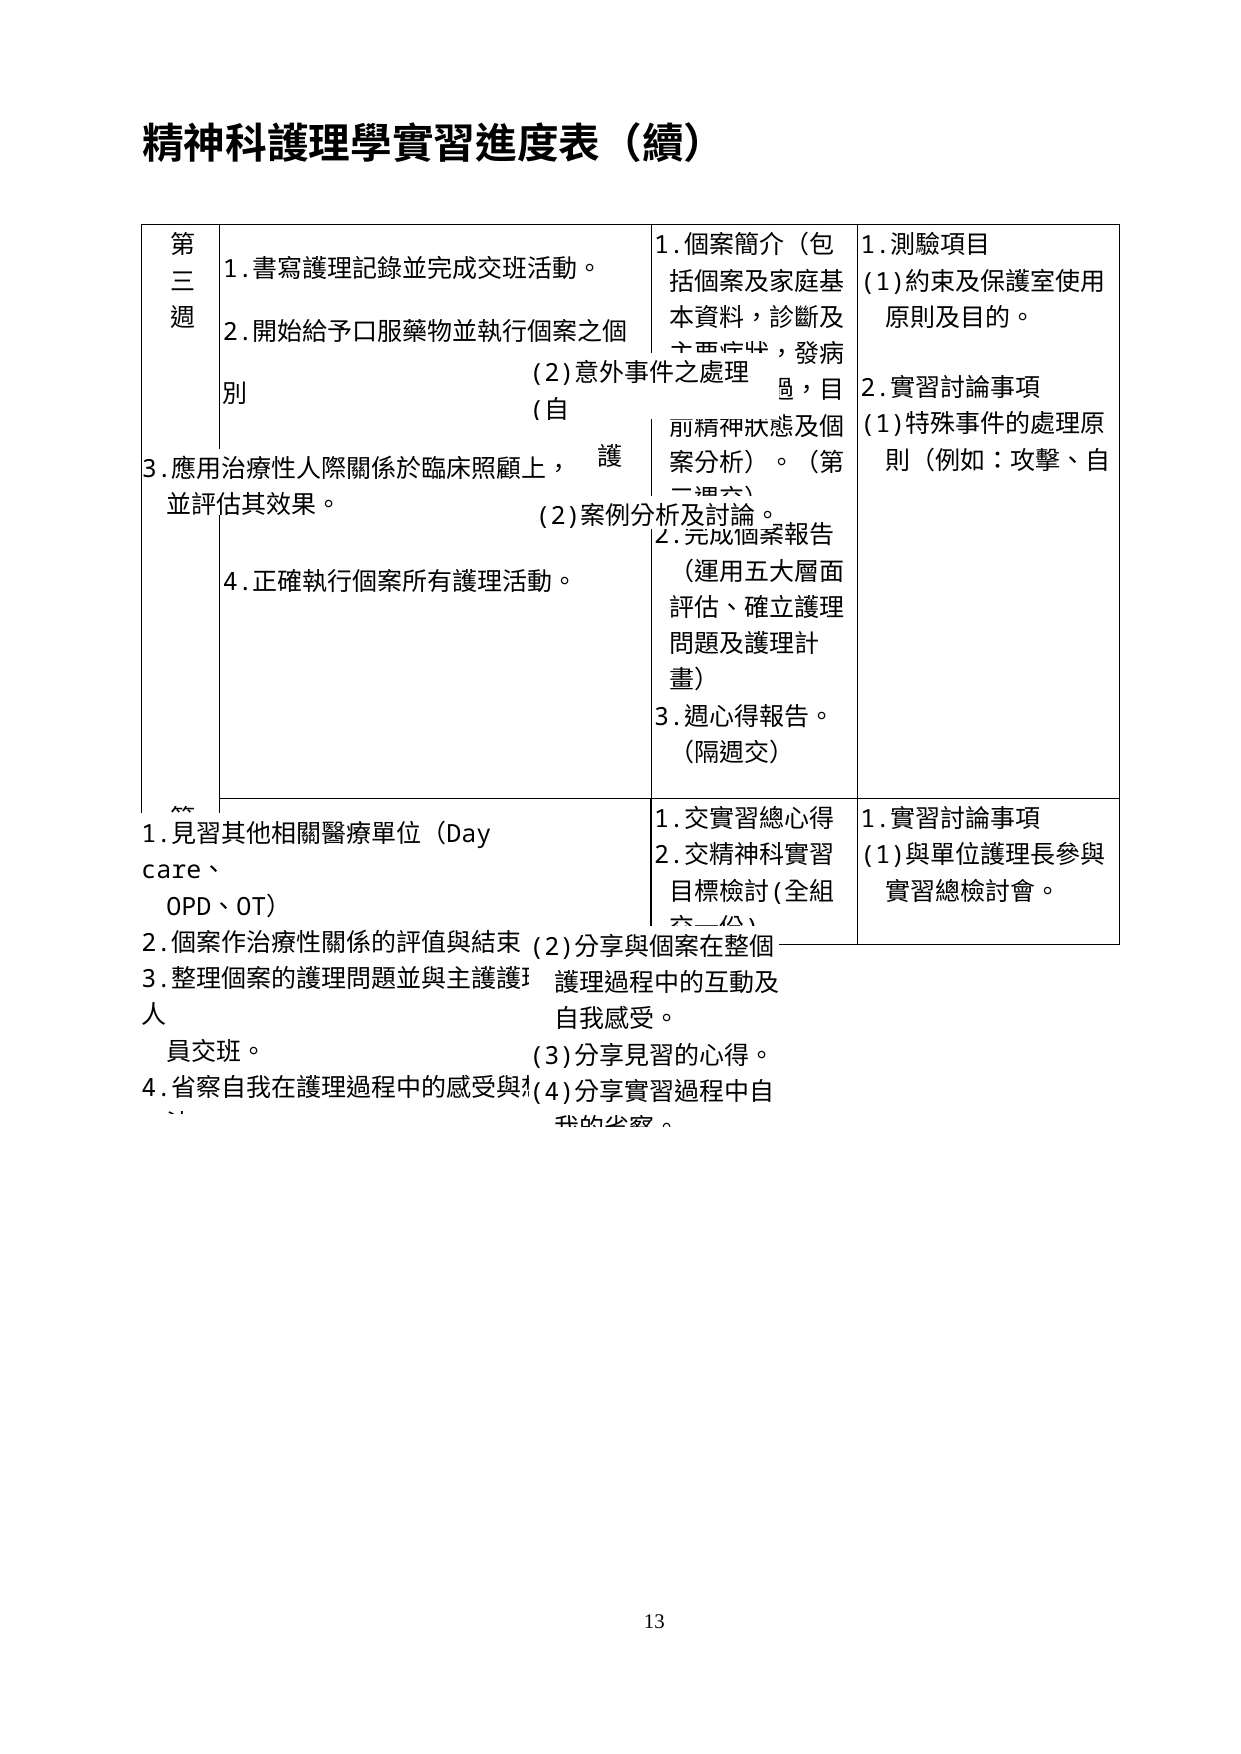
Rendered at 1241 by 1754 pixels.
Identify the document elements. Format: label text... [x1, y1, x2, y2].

text 精神科護理學實習進度表（續） [142, 99, 1167, 161]
table_cell 1.實習討論事項 (1)與單位護理長參與 實習總檢討會。 [858, 799, 1119, 943]
table_header 1.測驗項目 (1)約束及保護室使用 原則及目的。 2.實習討論事項 (1)特殊事件的處理原 則（例如：攻擊、自 [529, 353, 779, 419]
table_header 1.個案簡介（包括個案及家庭基本資料，診斷及主要症狀，發病與治療經過，目前精神狀態及個案分析）。（第三週交） 2.完成個案報告 （運用五大層面評估、確立護理問題及護理計畫） 3.週心得報告。 （隔週交） [652, 225, 857, 797]
table_header 1.測驗項目 (1)約束及保護室使用 原則及目的。 2.實習討論事項 (1)特殊事件的處理原 則（例如：攻擊、自 [858, 225, 1119, 797]
table_header [142, 515, 219, 797]
table_cell 1.交實習總心得 2.交精神科實習目標檢討(全組交一份) [652, 799, 857, 943]
table_cell [141, 799, 650, 1113]
table_header 第 三 週 [142, 225, 219, 449]
table_header 1.書寫護理記錄並完成交班活動。 2.開始給予口服藥物並執行個案之個別 護理。 4.正確執行個案所有護理活動。 [142, 225, 651, 797]
table_cell 第 四 週 [142, 798, 219, 814]
table_cell 1.實習討論事項 (1)與單位護理長參與 實習總檢討會。 [529, 926, 779, 1126]
table_header 1.測驗項目 (1)約束及保護室使用 原則及目的。 2.實習討論事項 (1)特殊事件的處理原 則（例如：攻擊、自 [535, 496, 773, 529]
